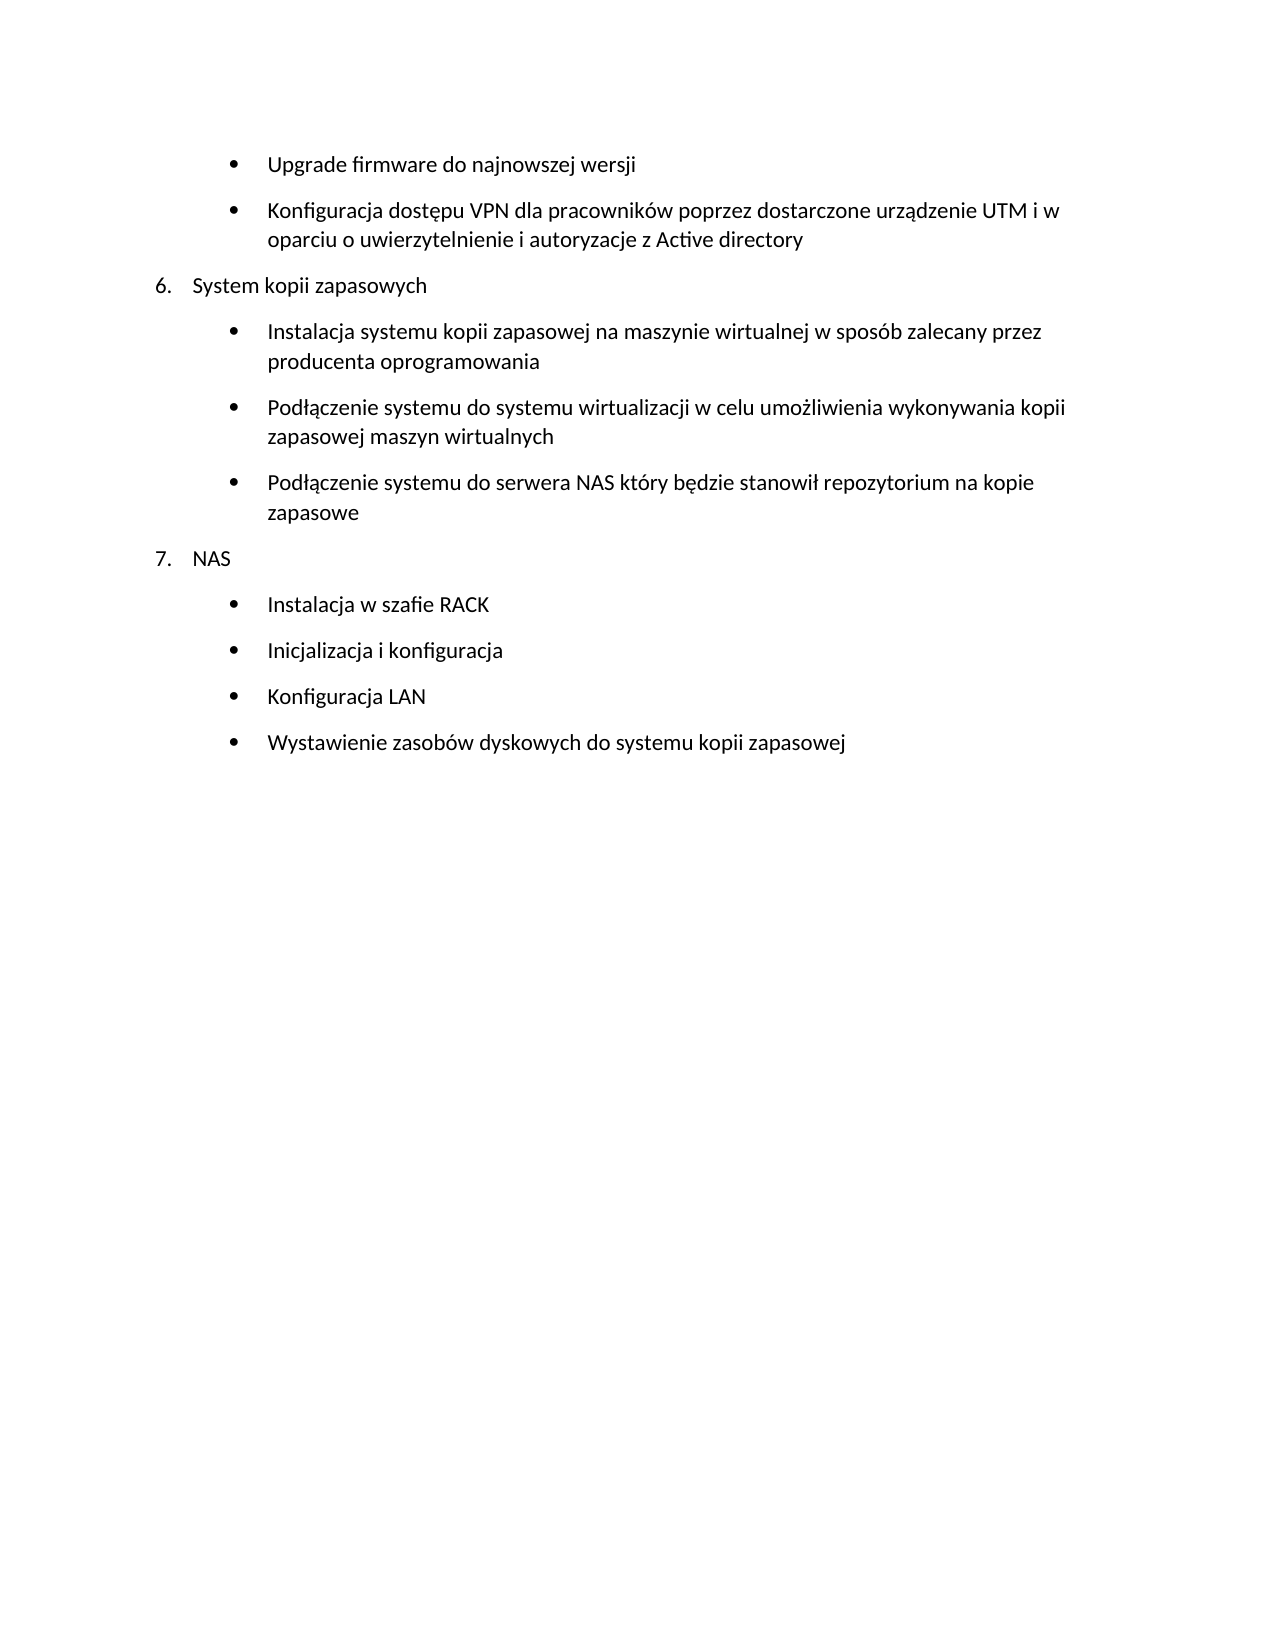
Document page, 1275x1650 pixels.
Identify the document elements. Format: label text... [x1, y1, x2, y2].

list Upgrade firmware do najnowszej wersji [230, 150, 1125, 178]
list Konfiguracja LAN [230, 682, 1125, 710]
list Wystawienie zasobów dyskowych do systemu kopii zapasowej [230, 728, 1125, 756]
list Konfiguracja dostępu VPN dla pracowników poprzez dostarczone urządzenie UTM i w oparciu o uwierzytelnienie i autoryzacje z Active directory [230, 196, 1125, 253]
list System kopii zapasowych [155, 271, 1125, 299]
list Podłączenie systemu do systemu wirtualizacji w celu umożliwienia wykonywania kopii zapasowej maszyn wirtualnych [230, 393, 1125, 450]
list Instalacja systemu kopii zapasowej na maszynie wirtualnej w sposób zalecany przez producenta oprogramowania [230, 317, 1125, 375]
list Instalacja w szafie RACK [230, 590, 1125, 618]
list Podłączenie systemu do serwera NAS który będzie stanowił repozytorium na kopie zapasowe [230, 468, 1125, 526]
list NAS [155, 544, 1125, 572]
list Inicjalizacja i konfiguracja [230, 636, 1125, 664]
